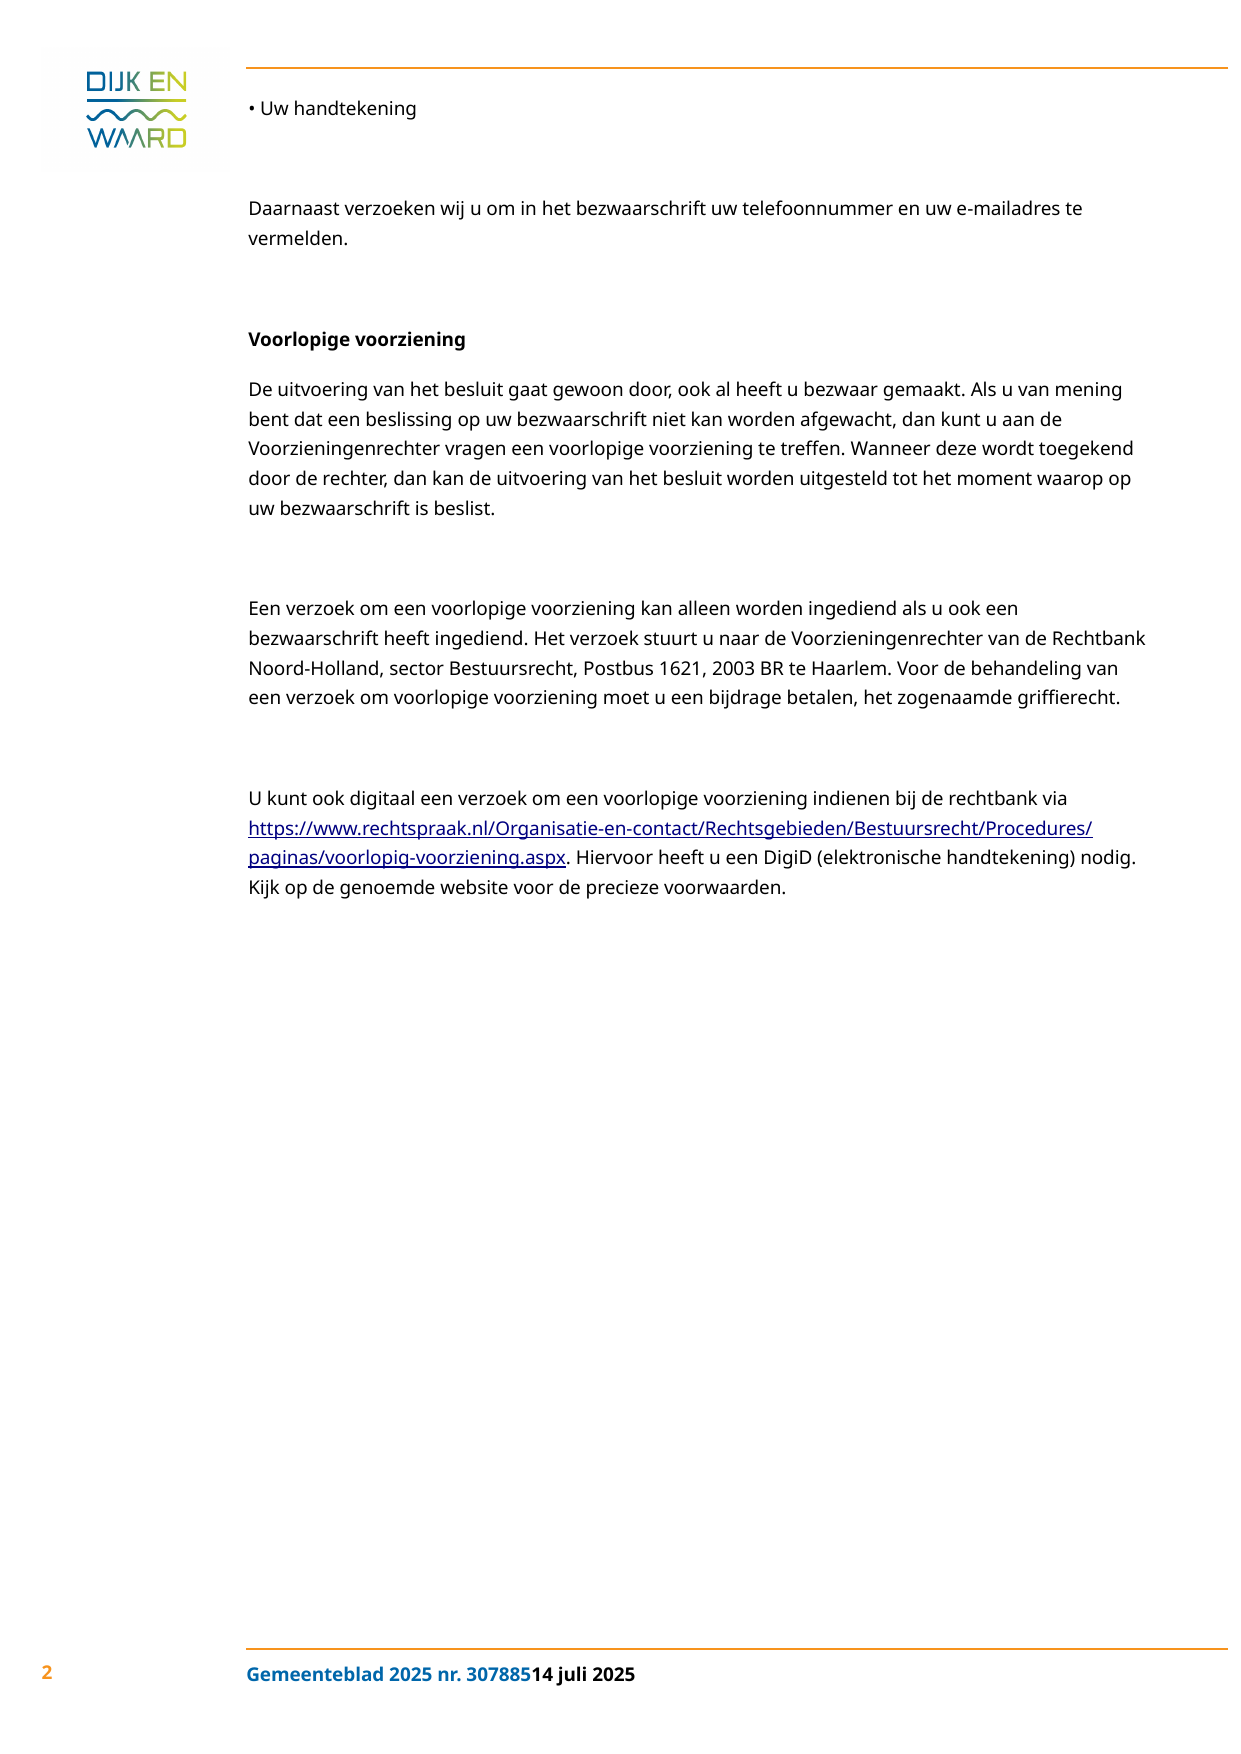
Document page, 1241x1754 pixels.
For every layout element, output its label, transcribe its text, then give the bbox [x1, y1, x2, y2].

text De uitvoering van het besluit gaat gewoon door, ook al heeft u bezwaar gemaakt. Als u van mening bent dat een beslissing op uw bezwaarschrift niet kan worden afgewacht, dan kunt u aan de Voorzieningenrechter vragen een voorlopige voorziening te treffen. Wanneer deze wordt toegekend door de rechter, dan kan de uitvoering van het besluit worden uitgesteld tot het moment waarop op uw bezwaarschrift is beslist. [248, 376, 1152, 521]
text Een verzoek om een voorlopige voorziening kan alleen worden ingediend als u ook een bezwaarschrift heeft ingediend. Het verzoek stuurt u naar de Voorzieningenrechter van de Rechtbank Noord-Holland, sector Bestuursrecht, Postbus 1621, 2003 BR te Haarlem. Voor de behandeling van een verzoek om voorlopige voorziening moet u een bijdrage betalen, het zogenaamde griffierecht. [248, 596, 1152, 710]
text • Uw handtekening [248, 95, 1152, 121]
picture [41, 47, 231, 172]
text Daarnaast verzoeken wij u om in het bezwaarschrift uw telefoonnummer en uw e-mailadres te vermelden. [248, 196, 1152, 251]
text U kunt ook digitaal een verzoek om een voorlopige voorziening indienen bij de rechtbank via https://www.rechtspraak.nl/Organisatie-en-contact/Rechtsgebieden/Bestuursrecht/Procedures/paginas/voorlopig-voorziening.aspx. Hiervoor heeft u een DigiD (elektronische handtekening) nodig. Kijk op de genoemde website voor de precieze voorwaarden. [248, 785, 1152, 900]
text Voorlopige voorziening [248, 326, 1152, 352]
